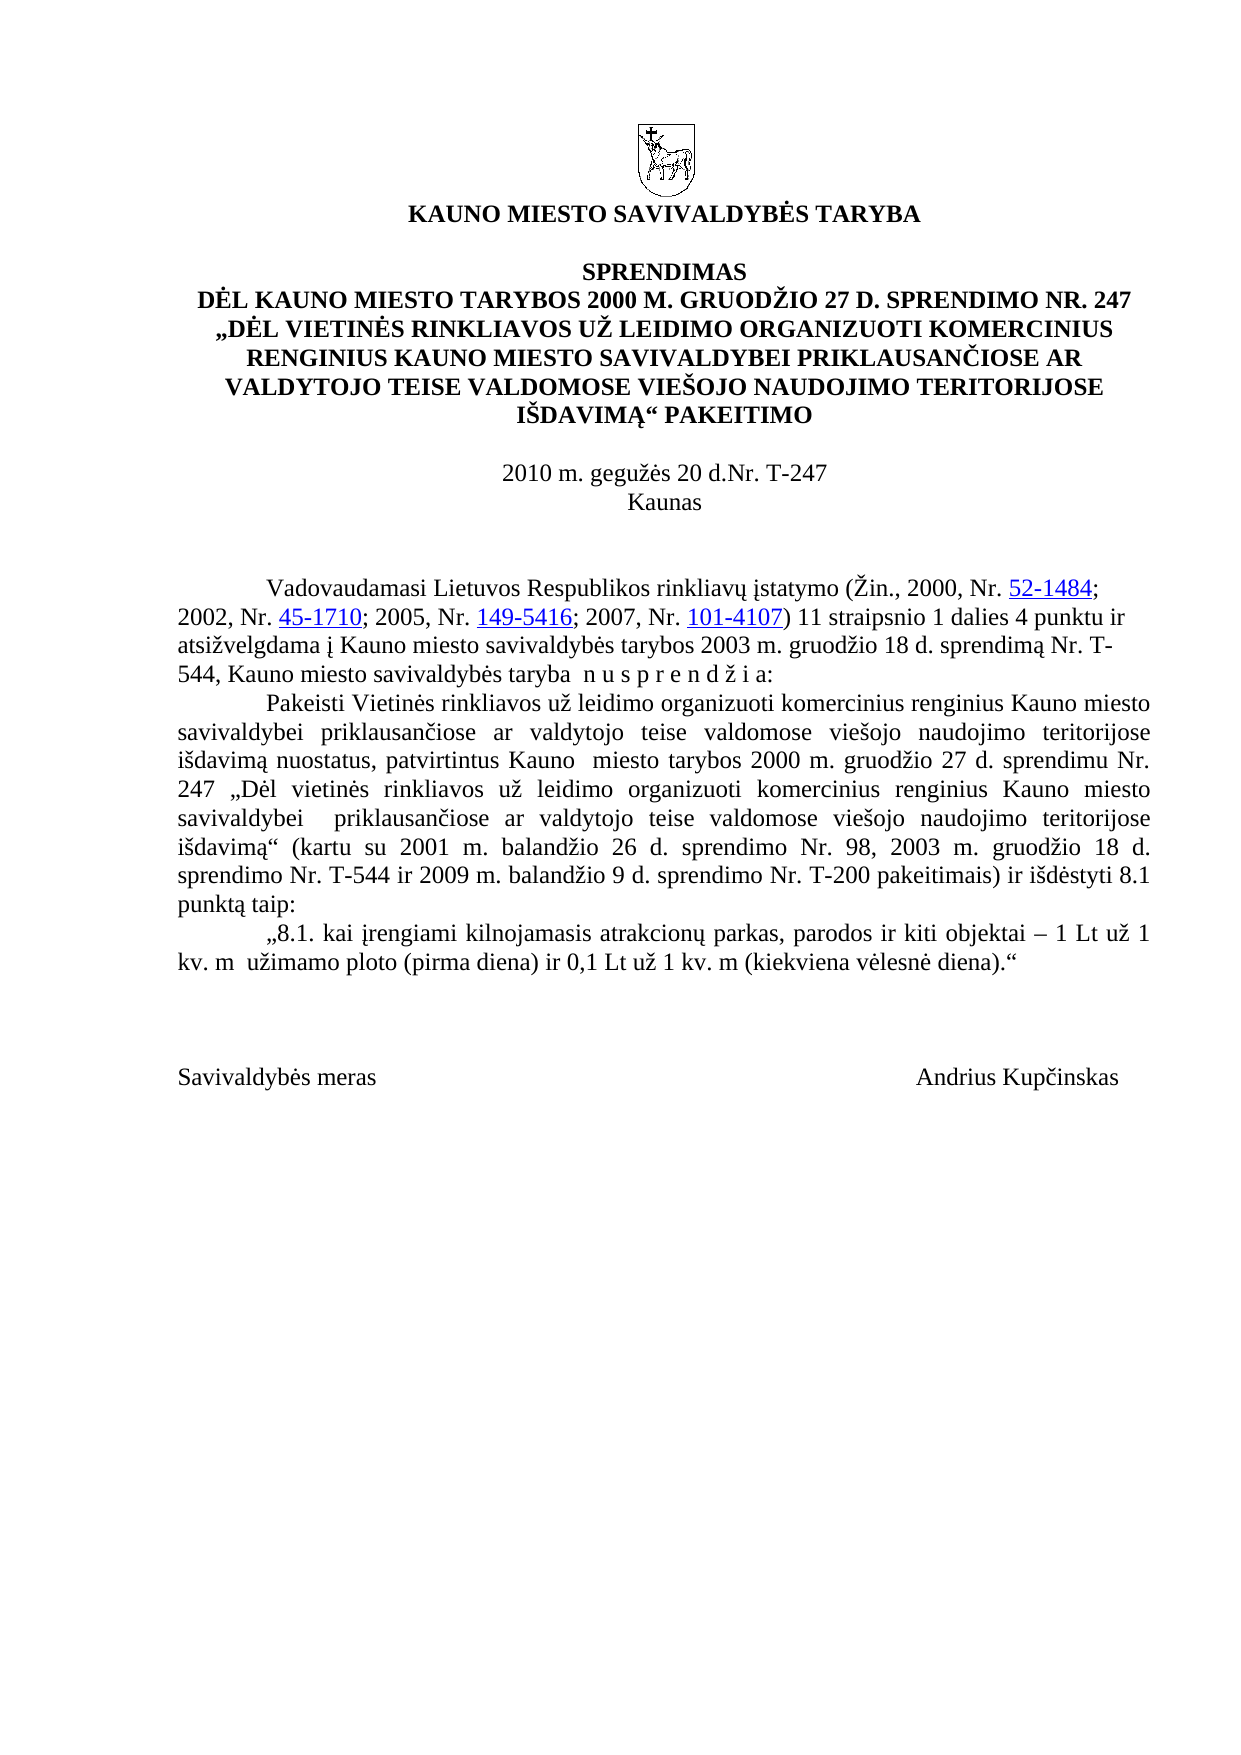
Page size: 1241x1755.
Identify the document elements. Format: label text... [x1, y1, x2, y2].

text Kaunas [177, 487, 1152, 516]
text „8.1. kai įrengiami kilnojamasis atrakcionų parkas, parodos ir kiti objektai – 1 Lt už 1 kv. m užimamo ploto (pirma diena) ir 0,1 Lt už 1 kv. m (kiekviena vėlesnė diena).“ [177, 918, 1152, 976]
text KAUNO MIESTO SAVIVALDYBĖS TARYBA [177, 199, 1152, 228]
text Pakeisti Vietinės rinkliavos už leidimo organizuoti komercinius renginius Kauno miesto savivaldybei priklausančiose ar valdytojo teise valdomose viešojo naudojimo teritorijose išdavimą nuostatus, patvirtintus Kauno miesto tarybos 2000 m. gruodžio 27 d. sprendimu Nr. 247 „Dėl vietinės rinkliavos už leidimo organizuoti komercinius renginius Kauno miesto savivaldybei priklausančiose ar valdytojo teise valdomose viešojo naudojimo teritorijose išdavimą“ (kartu su 2001 m. balandžio 26 d. sprendimo Nr. 98, 2003 m. gruodžio 18 d. sprendimo Nr. T-544 ir 2009 m. balandžio 9 d. sprendimo Nr. T-200 pakeitimais) ir išdėstyti 8.1 punktą taip: [177, 688, 1152, 918]
text 2010 m. gegužės 20 d. Nr. T-247 [177, 458, 1152, 487]
text SPRENDIMAS [177, 257, 1152, 286]
text Vadovaudamasi Lietuvos Respublikos rinkliavų įstatymo (Žin., 2000, Nr. 52-1484; 2002, Nr. 45-1710; 2005, Nr. 149-5416; 2007, Nr. 101-4107) 11 straipsnio 1 dalies 4 punktu ir atsižvelgdama į Kauno miesto savivaldybės tarybos 2003 m. gruodžio 18 d. sprendimą Nr. T-544, Kauno miesto savivaldybės taryba n u s p r e n d ž i a: [177, 573, 1152, 688]
text Savivaldybės meras Andrius Kupčinskas [177, 1062, 1152, 1091]
text DĖL KAUNO MIESTO TARYBOS 2000 M. GRUODŽIO 27 D. SPRENDIMO NR. 247 „DĖL VIETINĖS RINKLIAVOS UŽ LEIDIMO ORGANIZUOTI KOMERCINIUS RENGINIUS KAUNO MIESTO SAVIVALDYBEI PRIKLAUSANČIOSE AR VALDYTOJO TEISE VALDOMOSE VIEŠOJO NAUDOJIMO TERITORIJOSE IŠDAVIMĄ“ PAKEITIMO [177, 286, 1152, 429]
